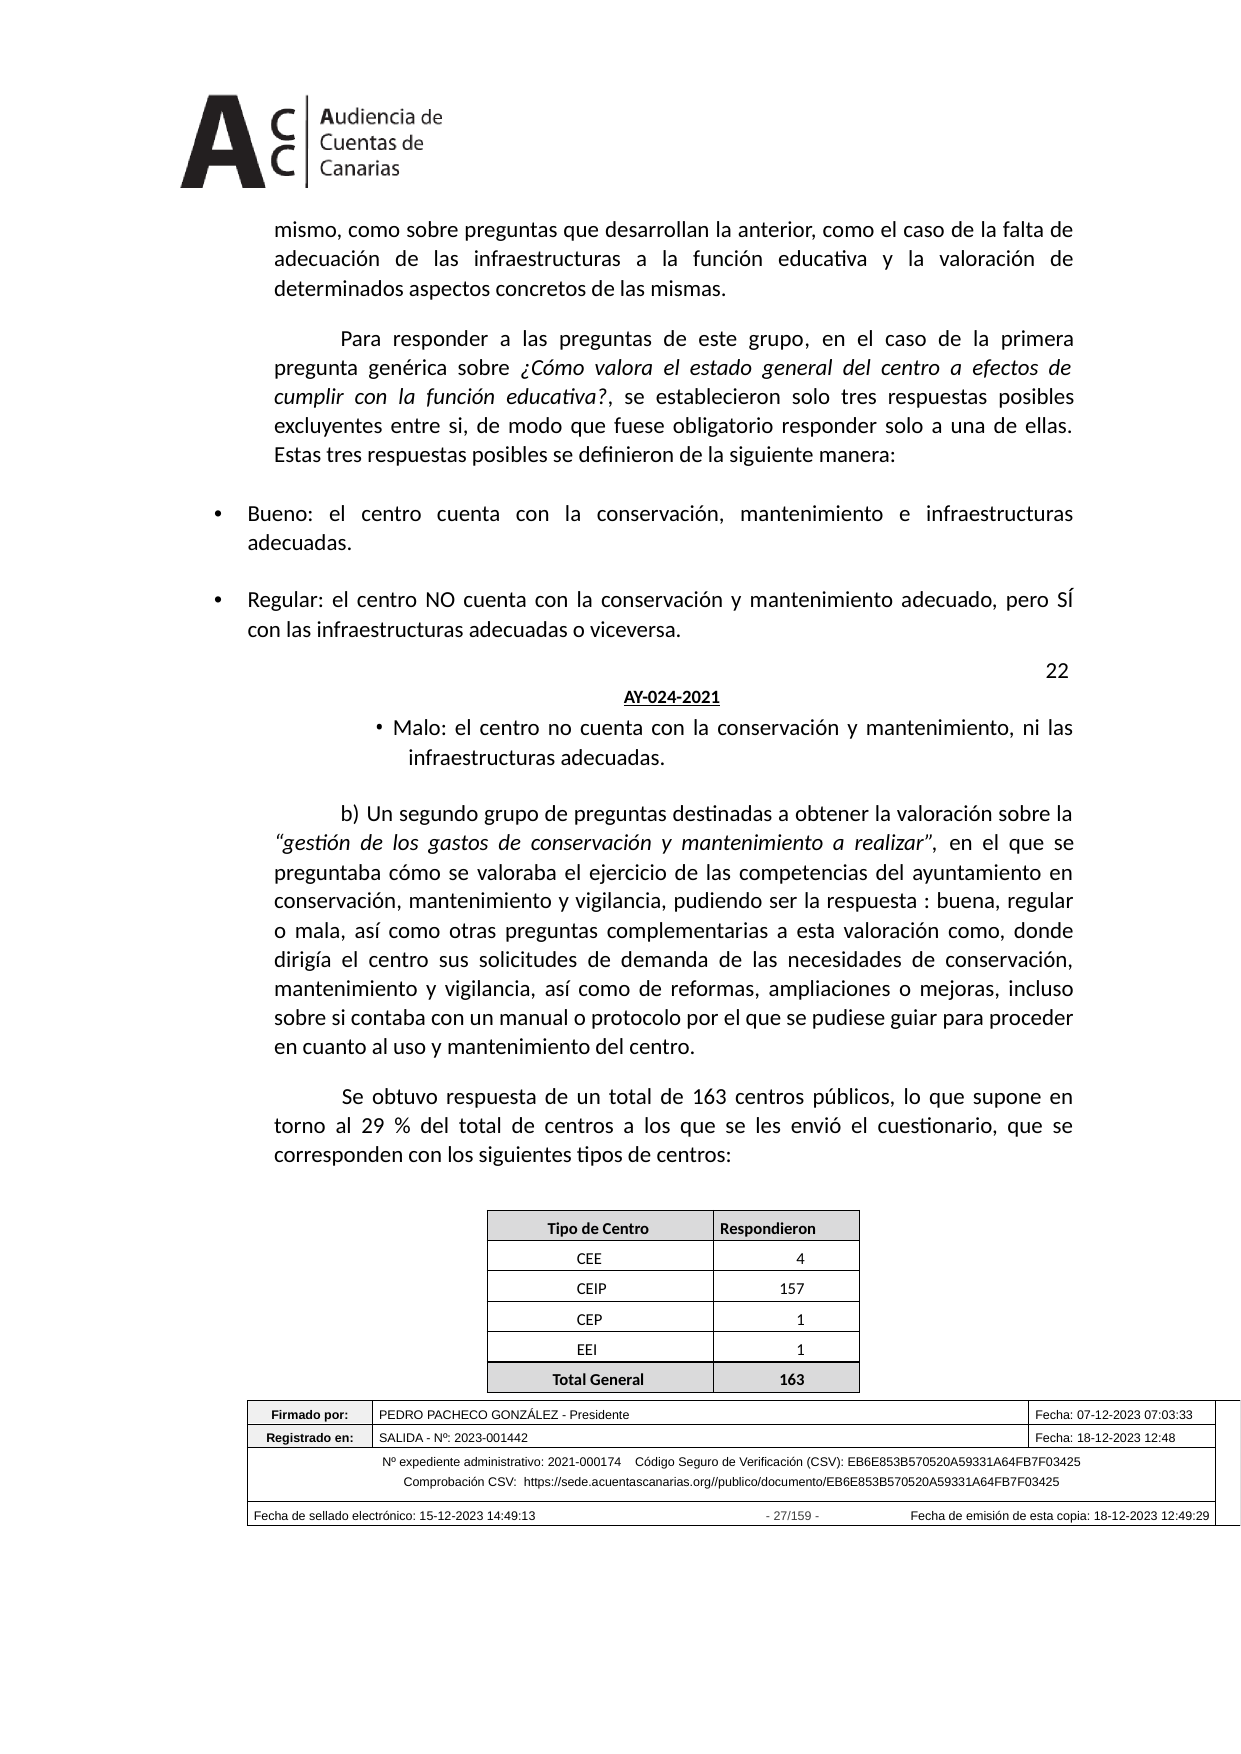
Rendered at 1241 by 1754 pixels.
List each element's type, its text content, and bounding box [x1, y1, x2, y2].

text Se obtuvo respuesta de un total de 163 centros públicos, lo que supone en torno al 29 % del total de centros a los que se les envió el cuestionario, que se corresponden con los siguientes tipos de centros: [274, 1082, 1074, 1169]
table_cell EEI [488, 1332, 713, 1361]
text • Malo: el centro no cuenta con la conservación y mantenimiento, ni las infraestructuras adecuadas. [375, 710, 1074, 771]
table_cell 4 [714, 1241, 859, 1270]
text b) Un segundo grupo de preguntas destinadas a obtener la valoración sobre la “gestión de los gastos de conservación y mantenimiento a realizar”, en el que se preguntaba cómo se valoraba el ejercicio de las competencias del ayuntamiento en conservación, mantenimiento y vigilancia, pudiendo ser la respuesta : buena, regular o mala, así como otras preguntas complementarias a esta valoración como, donde dirigía el centro sus solicitudes de demanda de las necesidades de conservación, mantenimiento y vigilancia, así como de reformas, ampliaciones o mejoras, incluso sobre si contaba con un manual o protocolo por el que se pudiese guiar para proceder en cuanto al uso y mantenimiento del centro. [274, 799, 1074, 1060]
table_cell 1 [714, 1332, 859, 1361]
table_cell 157 [714, 1271, 859, 1301]
table_cell CEP [488, 1302, 713, 1331]
table_header Tipo de Centro [488, 1211, 713, 1240]
table_cell CEE [488, 1241, 713, 1270]
table_cell Total General [488, 1363, 713, 1392]
text Para responder a las preguntas de este grupo, en el caso de la primera pregunta genérica sobre ¿Cómo valora el estado general del centro a efectos de cumplir con la función educativa?, se establecieron solo tres respuestas posibles excluyentes entre si, de modo que fuese obligatorio responder solo a una de ellas. Estas tres respuestas posibles se definieron de la siguiente manera: [274, 324, 1074, 468]
list Regular: el centro NO cuenta con la conservación y mantenimiento adecuado, pero SÍ con las infraestructuras adecuadas o viceversa. [214, 586, 1074, 643]
subtitle AY-024-2021 [261, 686, 1087, 708]
list Bueno: el centro cuenta con la conservación, mantenimiento e infraestructuras adecuadas. [214, 499, 1074, 556]
table_cell 163 [714, 1363, 859, 1392]
table_header Respondieron [714, 1211, 859, 1240]
text 22 [247, 656, 1074, 684]
table_cell CEIP [488, 1271, 713, 1301]
table_cell 1 [714, 1302, 859, 1331]
text mismo, como sobre preguntas que desarrollan la anterior, como el caso de la falta de adecuación de las infraestructuras a la función educativa y la valoración de determinados aspectos concretos de las mismas. [274, 216, 1074, 302]
